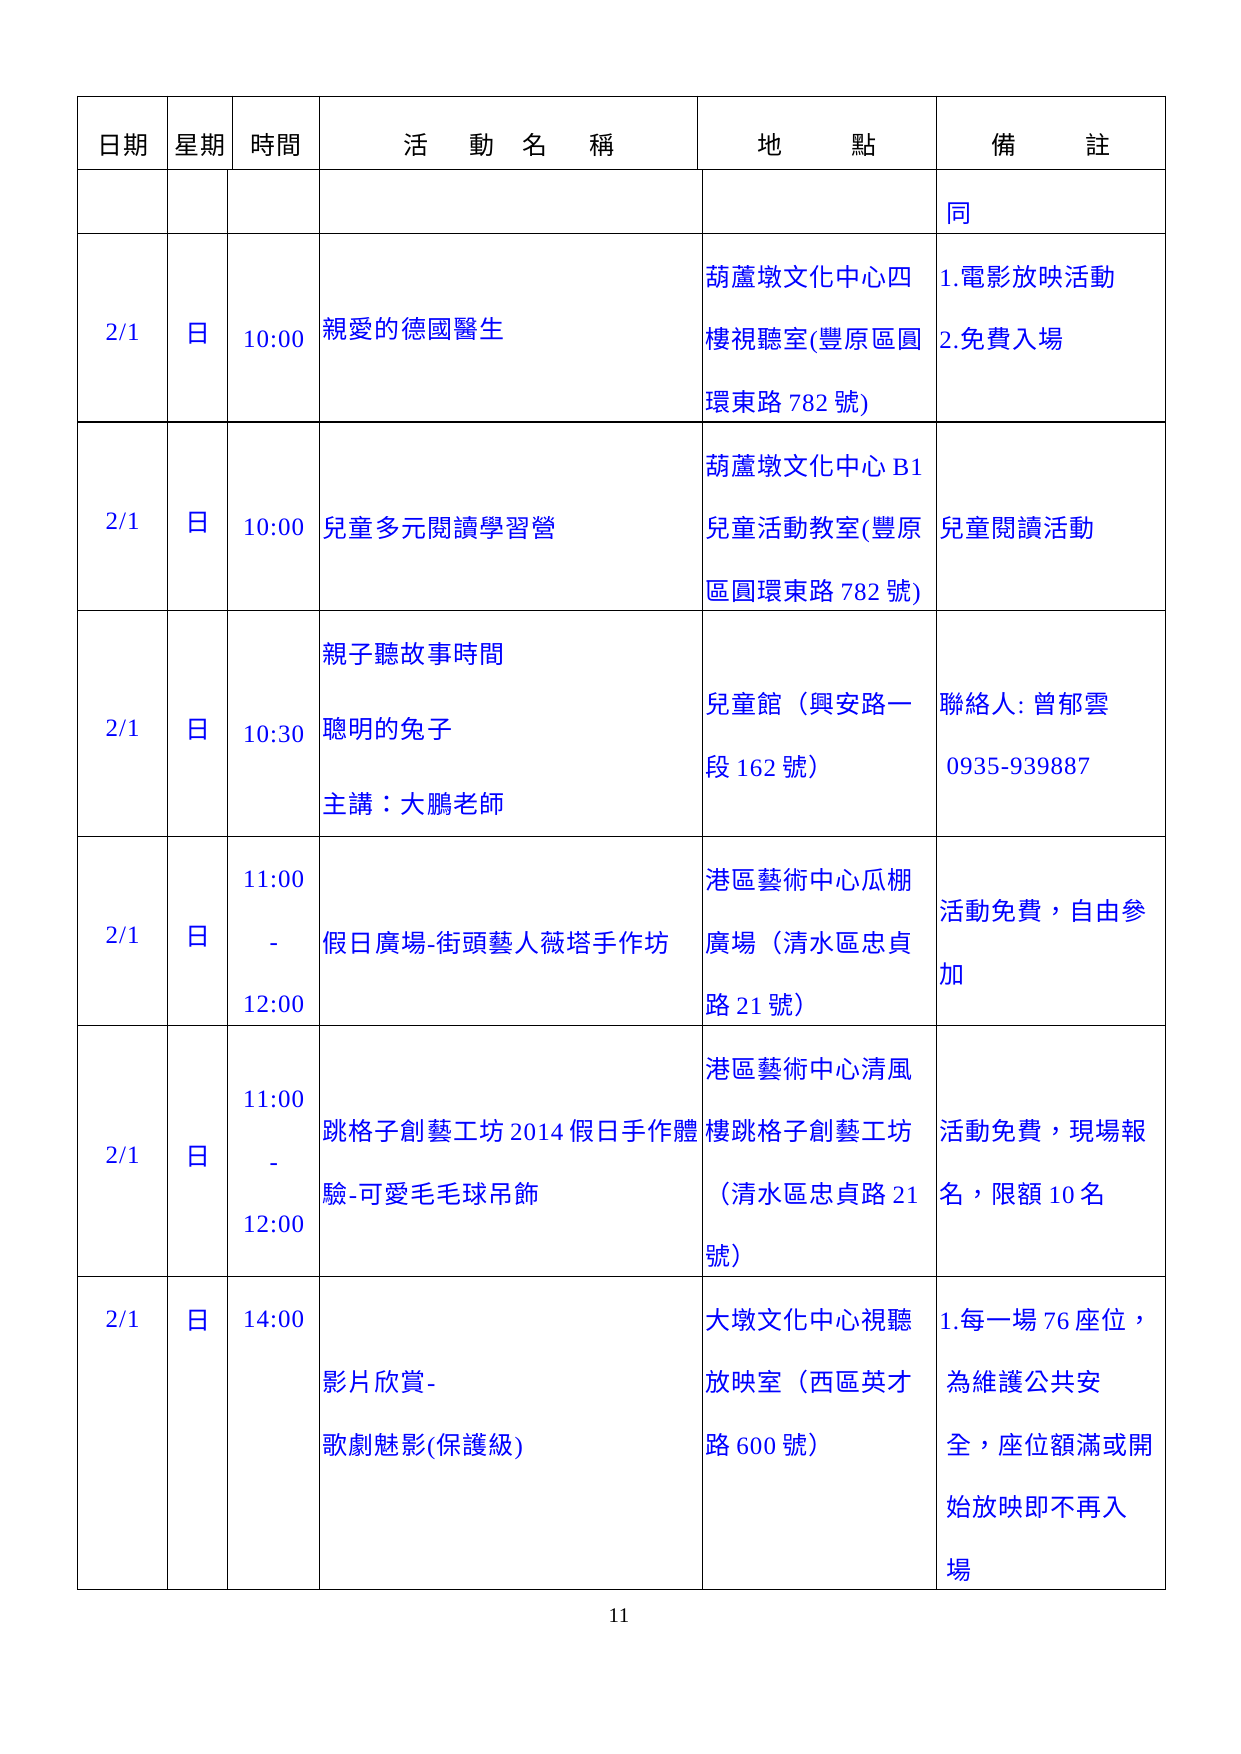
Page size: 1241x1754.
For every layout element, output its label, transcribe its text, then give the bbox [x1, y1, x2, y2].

table_cell 2/1 [78, 611, 167, 836]
table_cell 親愛的德國醫生 [320, 234, 702, 421]
table_cell 日 [168, 611, 227, 836]
table_cell [320, 170, 702, 233]
table_cell 2/1 [78, 1026, 167, 1276]
table_cell 1.電影放映活動 2.免費入場 [937, 234, 1165, 421]
table_cell 葫蘆墩文化中心四樓視聽室(豐原區圓環東路782號) [703, 234, 936, 421]
table_cell 聯絡人: 曾郁雲 0935-939887 [937, 611, 1165, 836]
table_header 星期 [168, 97, 232, 169]
table_cell 親子聽故事時間 聰明的兔子 主講：大鵬老師 [320, 611, 702, 836]
table_cell 日 [168, 423, 227, 610]
table_cell 日 [168, 1026, 227, 1276]
table_cell 日 [168, 1277, 227, 1589]
table_cell 10:00 [228, 234, 319, 421]
table_cell [78, 170, 167, 233]
table_cell 大墩文化中心視聽放映室（西區英才路600號） [703, 1277, 936, 1589]
table_cell [703, 170, 936, 233]
table_cell 活動免費，現場報名，限額10名 [937, 1026, 1165, 1276]
table_header 時間 [233, 97, 319, 169]
table_cell 兒童館（興安路一段162號） [703, 611, 936, 836]
table_cell 14:00 [228, 1277, 319, 1589]
table_cell 日 [168, 234, 227, 421]
table_cell 兒童多元閱讀學習營 [320, 423, 702, 610]
table_cell 港區藝術中心清風樓跳格子創藝工坊（清水區忠貞路21號） [703, 1026, 936, 1276]
table_cell 葫蘆墩文化中心B1兒童活動教室(豐原區圓環東路782號) [703, 423, 936, 610]
table_cell 同 [937, 170, 1165, 233]
table_header 活 動 名 稱 [320, 97, 697, 169]
table_cell 11:00 - 12:00 [228, 837, 319, 1024]
table_cell 2/1 [78, 1277, 167, 1589]
table_cell [228, 170, 319, 233]
table_header 備 註 [937, 97, 1165, 169]
table_cell 港區藝術中心瓜棚廣場（清水區忠貞路21號） [703, 837, 936, 1024]
table_cell 2/1 [78, 234, 167, 421]
table_cell 11:00 - 12:00 [228, 1026, 319, 1276]
table_cell 跳格子創藝工坊2014假日手作體驗-可愛毛毛球吊飾 [320, 1026, 702, 1276]
table_cell 日 [168, 837, 227, 1024]
table_cell 10:30 [228, 611, 319, 836]
table_cell 1.每一場76座位， 為維護公共安 全，座位額滿或開 始放映即不再入 場 [937, 1277, 1165, 1589]
table_cell 活動免費，自由參加 [937, 837, 1165, 1024]
table_header 日期 [78, 97, 167, 169]
table_cell [168, 170, 227, 233]
table_cell 10:00 [228, 423, 319, 610]
table_cell 2/1 [78, 423, 167, 610]
table_cell 兒童閱讀活動 [937, 423, 1165, 610]
table_cell 2/1 [78, 837, 167, 1024]
table_header 地 點 [698, 97, 936, 169]
table_cell 假日廣場-街頭藝人薇塔手作坊 [320, 837, 702, 1024]
table_cell 影片欣賞- 歌劇魅影(保護級) [320, 1277, 702, 1589]
